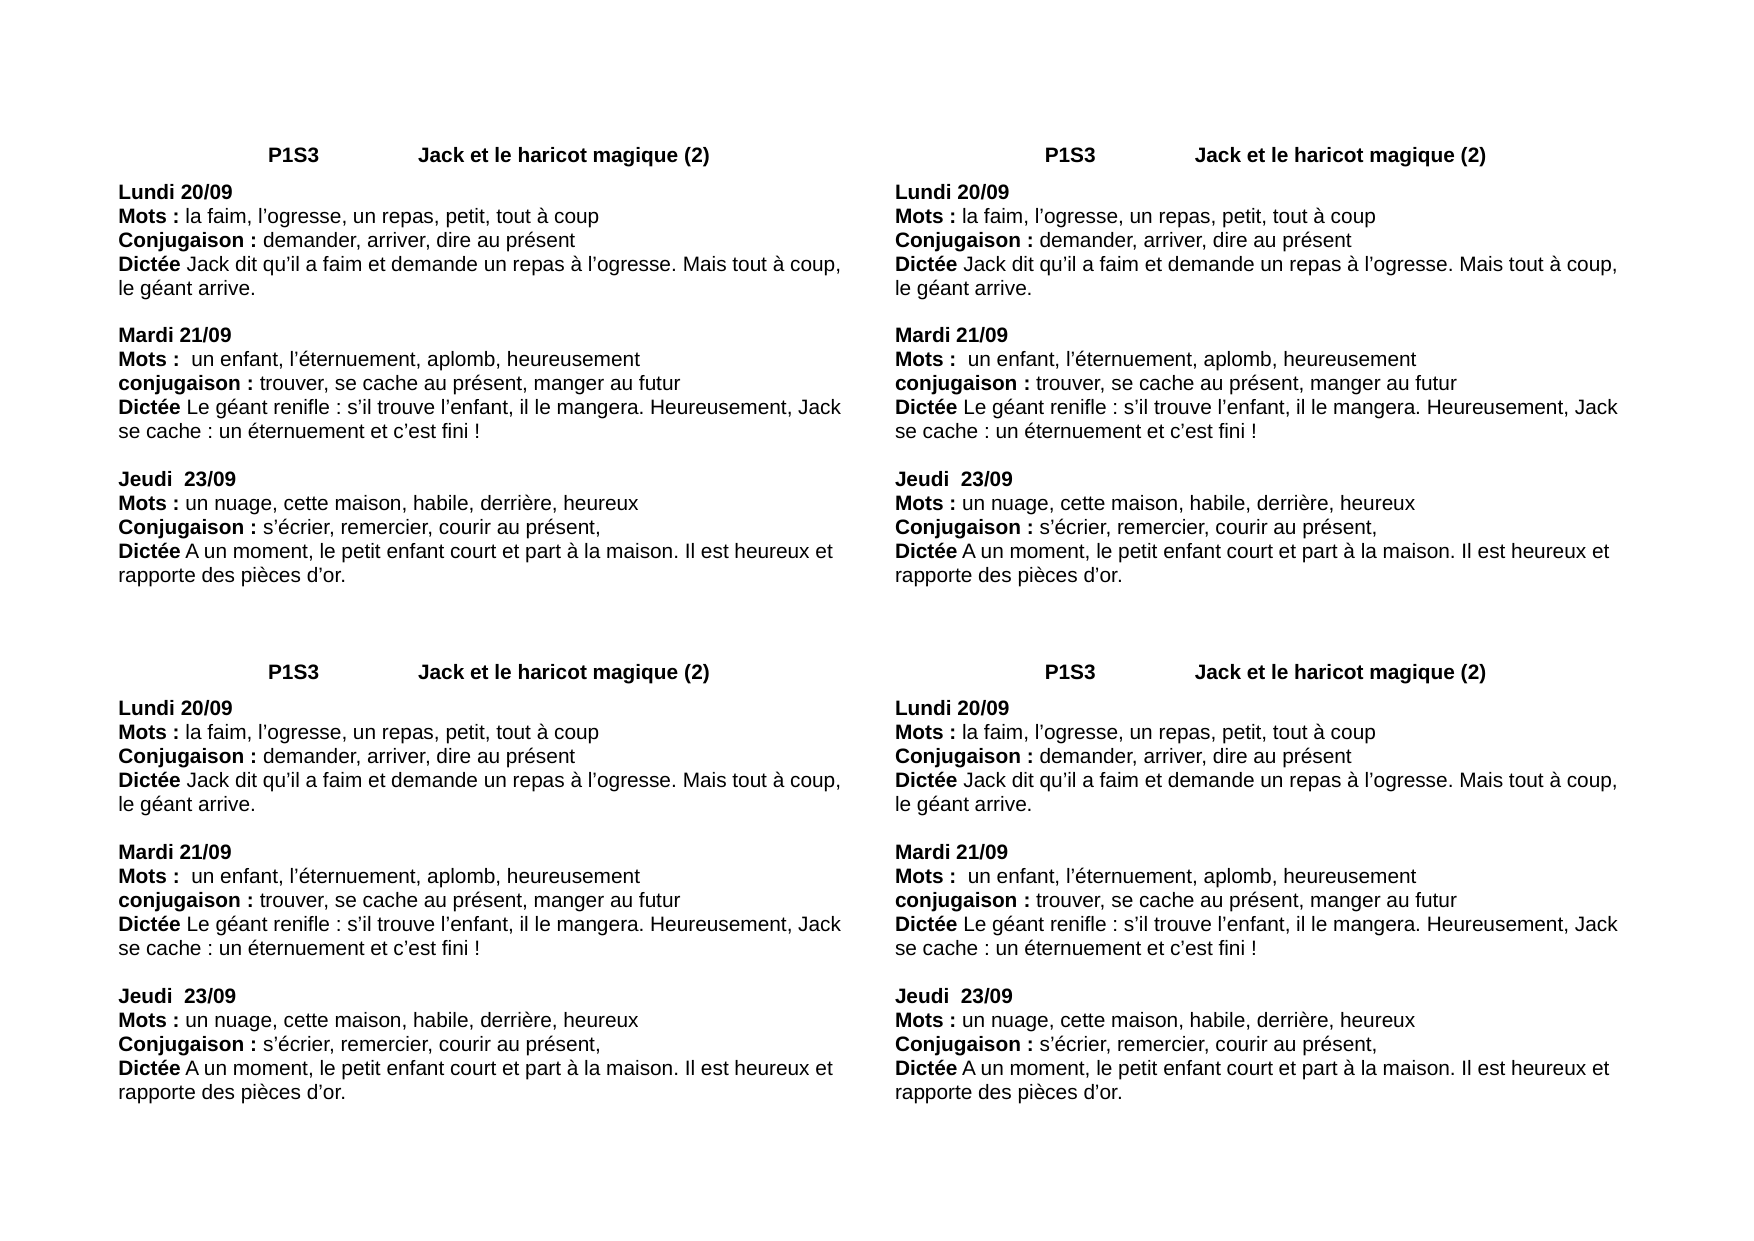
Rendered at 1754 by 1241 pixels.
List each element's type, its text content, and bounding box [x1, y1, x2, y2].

text Dictée Le géant renifle : s’il trouve l’enfant, il le mangera. Heureusement, Jack se cache : un éternuement et c’est fini ! [895, 912, 1636, 960]
text Dictée Jack dit qu’il a faim et demande un repas à l’ogresse. Mais tout à coup, le géant arrive. [895, 251, 1636, 299]
text Dictée Le géant renifle : s’il trouve l’enfant, il le mangera. Heureusement, Jack se cache : un éternuement et c’est fini ! [118, 912, 859, 960]
text Dictée A un moment, le petit enfant court et part à la maison. Il est heureux et rapporte des pièces d’or. [895, 1056, 1636, 1103]
text Dictée Jack dit qu’il a faim et demande un repas à l’ogresse. Mais tout à coup, le géant arrive. [118, 251, 859, 299]
text Conjugaison : demander, arriver, dire au présent [895, 744, 1636, 768]
text Jeudi 23/09 Mots : un nuage, cette maison, habile, derrière, heureux [895, 467, 1636, 515]
text Jeudi 23/09 Mots : un nuage, cette maison, habile, derrière, heureux [118, 984, 859, 1032]
text Lundi 20/09 Mots : la faim, l’ogresse, un repas, petit, tout à coup [895, 179, 1636, 227]
text Conjugaison : s’écrier, remercier, courir au présent, [118, 515, 859, 539]
text Dictée A un moment, le petit enfant court et part à la maison. Il est heureux et rapporte des pièces d’or. [118, 539, 859, 587]
title P1S3 Jack et le haricot magique (2) [895, 143, 1636, 167]
text Mardi 21/09 Mots : un enfant, l’éternuement, aplomb, heureusement [118, 840, 859, 888]
text Dictée A un moment, le petit enfant court et part à la maison. Il est heureux et rapporte des pièces d’or. [118, 1056, 859, 1103]
text conjugaison : trouver, se cache au présent, manger au futur [118, 371, 859, 395]
text Conjugaison : s’écrier, remercier, courir au présent, [118, 1032, 859, 1056]
text conjugaison : trouver, se cache au présent, manger au futur [118, 888, 859, 912]
text Lundi 20/09 Mots : la faim, l’ogresse, un repas, petit, tout à coup [118, 179, 859, 227]
text Jeudi 23/09 Mots : un nuage, cette maison, habile, derrière, heureux [895, 984, 1636, 1032]
text Jeudi 23/09 Mots : un nuage, cette maison, habile, derrière, heureux [118, 467, 859, 515]
title P1S3 Jack et le haricot magique (2) [118, 143, 859, 167]
text Conjugaison : s’écrier, remercier, courir au présent, [895, 515, 1636, 539]
text Mardi 21/09 Mots : un enfant, l’éternuement, aplomb, heureusement [895, 840, 1636, 888]
text Mardi 21/09 Mots : un enfant, l’éternuement, aplomb, heureusement [118, 323, 859, 371]
text Conjugaison : demander, arriver, dire au présent [118, 744, 859, 768]
text Conjugaison : demander, arriver, dire au présent [118, 227, 859, 251]
title P1S3 Jack et le haricot magique (2) [118, 660, 859, 684]
text conjugaison : trouver, se cache au présent, manger au futur [895, 888, 1636, 912]
text Dictée Jack dit qu’il a faim et demande un repas à l’ogresse. Mais tout à coup, le géant arrive. [895, 768, 1636, 816]
text Dictée A un moment, le petit enfant court et part à la maison. Il est heureux et rapporte des pièces d’or. [895, 539, 1636, 587]
text conjugaison : trouver, se cache au présent, manger au futur [895, 371, 1636, 395]
text Lundi 20/09 Mots : la faim, l’ogresse, un repas, petit, tout à coup [895, 696, 1636, 744]
title P1S3 Jack et le haricot magique (2) [895, 660, 1636, 684]
text Dictée Le géant renifle : s’il trouve l’enfant, il le mangera. Heureusement, Jack se cache : un éternuement et c’est fini ! [895, 395, 1636, 443]
text Dictée Jack dit qu’il a faim et demande un repas à l’ogresse. Mais tout à coup, le géant arrive. [118, 768, 859, 816]
text Conjugaison : s’écrier, remercier, courir au présent, [895, 1032, 1636, 1056]
text Dictée Le géant renifle : s’il trouve l’enfant, il le mangera. Heureusement, Jack se cache : un éternuement et c’est fini ! [118, 395, 859, 443]
text Mardi 21/09 Mots : un enfant, l’éternuement, aplomb, heureusement [895, 323, 1636, 371]
text Lundi 20/09 Mots : la faim, l’ogresse, un repas, petit, tout à coup [118, 696, 859, 744]
text Conjugaison : demander, arriver, dire au présent [895, 227, 1636, 251]
